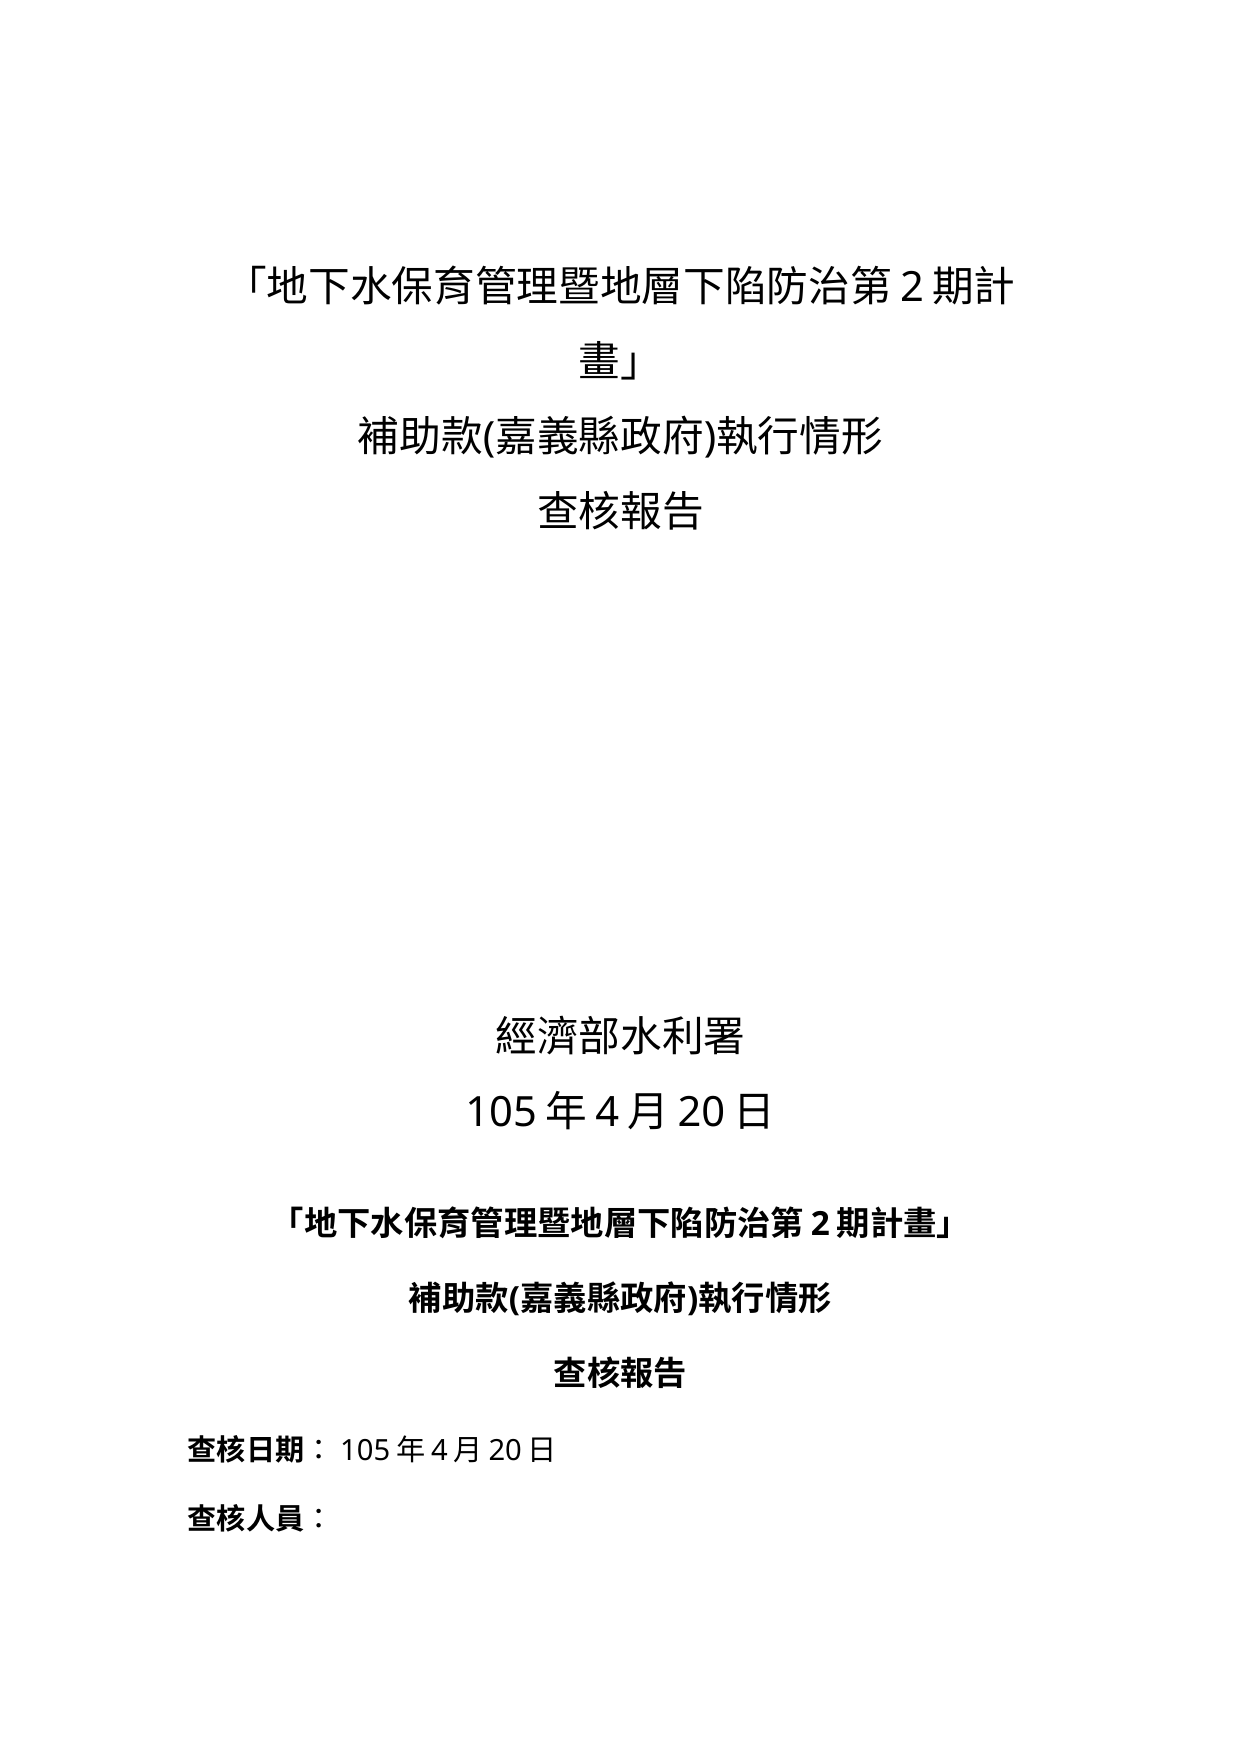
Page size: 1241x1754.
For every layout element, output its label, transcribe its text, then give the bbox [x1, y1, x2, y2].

text 查核日期： 105年4月20日 [187, 1421, 1053, 1471]
text 105年4月20日 [187, 1064, 1053, 1139]
text 「地下水保育管理暨地層下陷防治第2期計畫」 [187, 239, 1053, 389]
text 「地下水保育管理暨地層下陷防治第2期計畫」 [187, 1177, 1053, 1252]
text 經濟部水利署 [187, 989, 1053, 1064]
text 查核報告 [187, 464, 1053, 539]
text 查核報告 [187, 1327, 1053, 1402]
text 補助款(嘉義縣政府)執行情形 [187, 389, 1053, 464]
text 補助款(嘉義縣政府)執行情形 [187, 1252, 1053, 1327]
text 查核人員： [187, 1489, 1053, 1539]
